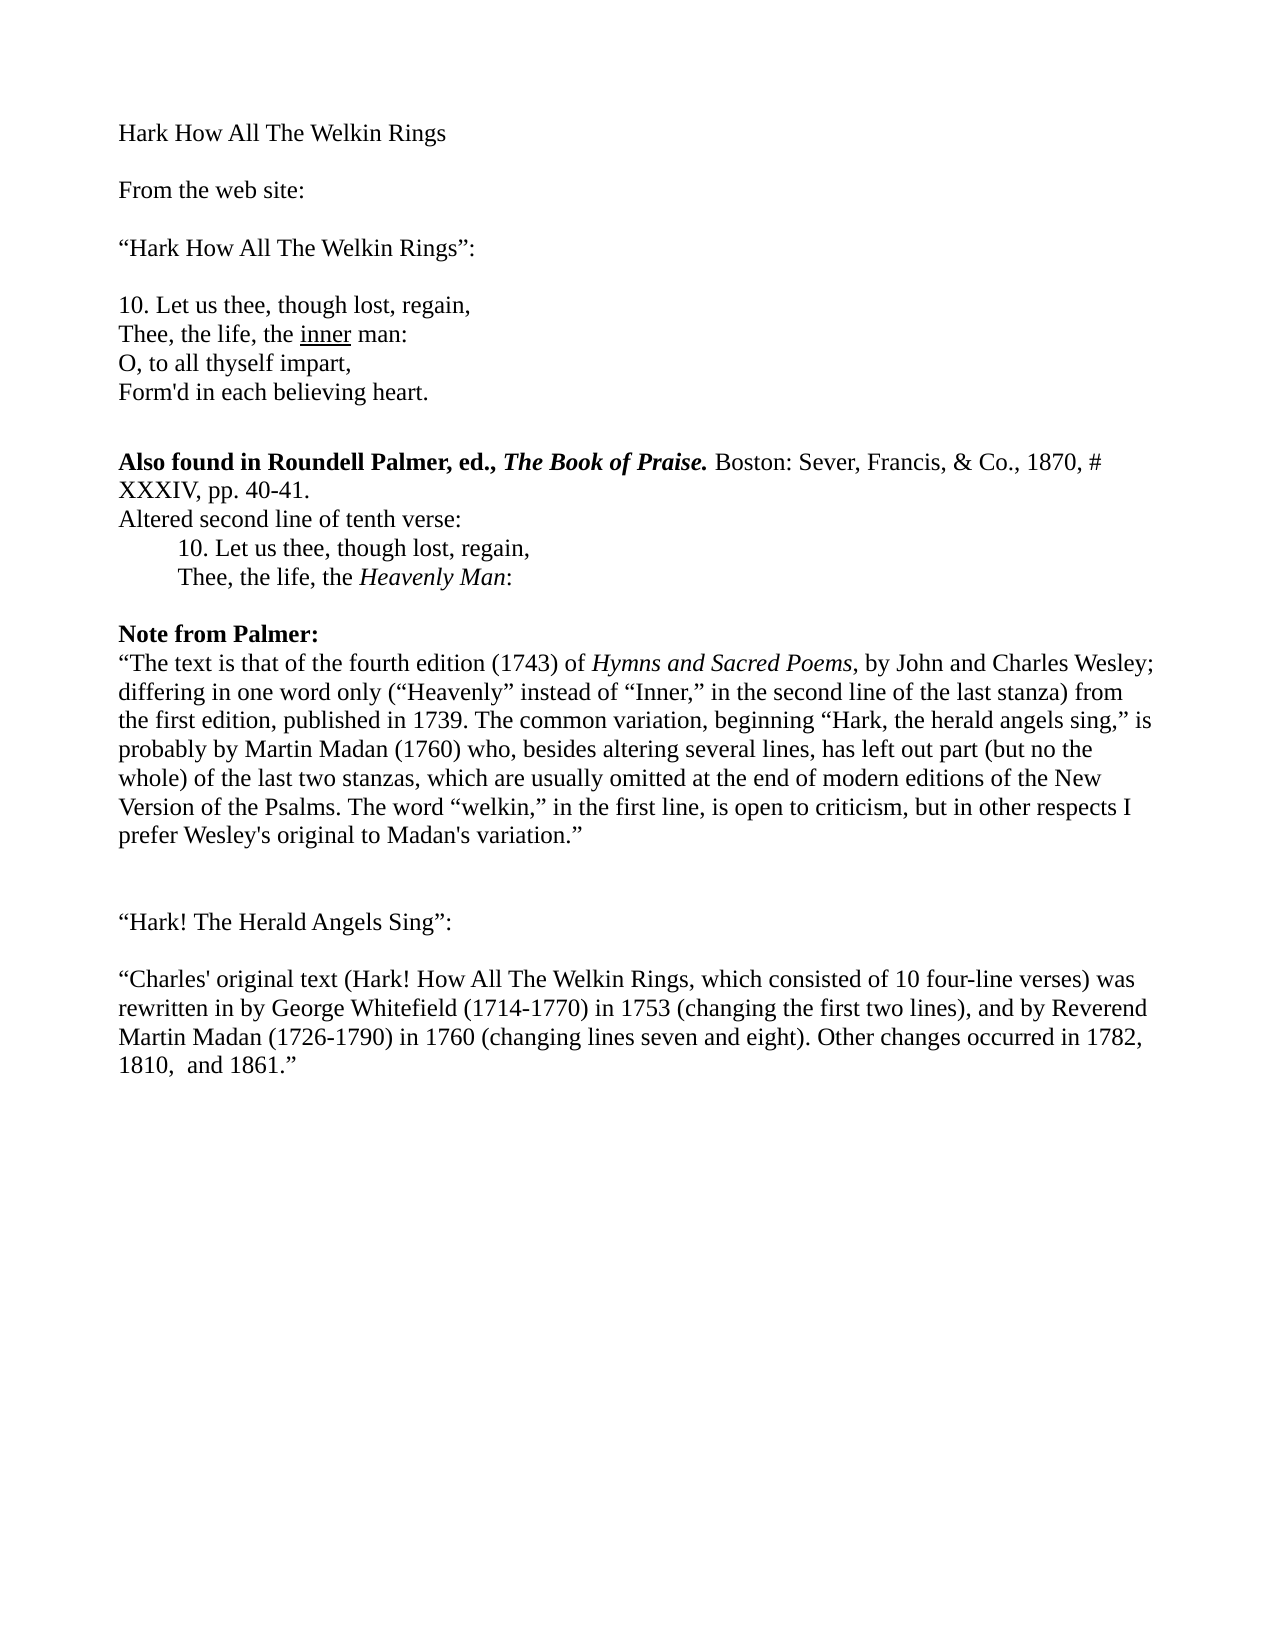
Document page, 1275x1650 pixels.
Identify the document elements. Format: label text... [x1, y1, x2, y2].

text From the web site: [118, 176, 1157, 204]
text “Hark! The Herald Angels Sing”: [118, 907, 1157, 936]
text 10. Let us thee, though lost, regain, Thee, the life, the inner man: O, to all thyself impart, Form'd in each believing heart. [118, 291, 1157, 406]
text “Hark How All The Welkin Rings”: [118, 233, 1157, 262]
text 10. Let us thee, though lost, regain, Thee, the life, the Heavenly Man: [177, 533, 1098, 591]
text Altered second line of tenth verse: [118, 504, 1157, 533]
text Also found in Roundell Palmer, ed., The Book of Praise. Boston: Sever, Francis, & Co., 1870, # XXXIV, pp. 40-41. [118, 447, 1157, 504]
text “Charles' original text (Hark! How All The Welkin Rings, which consisted of 10 four-line verses) was rewritten in by George Whitefield (1714-1770) in 1753 (changing the first two lines), and by Reverend Martin Madan (1726-1790) in 1760 (changing lines seven and eight). Other changes occurred in 1782, 1810, and 1861.” [118, 964, 1157, 1079]
text Hark How All The Welkin Rings [118, 118, 1157, 147]
text “The text is that of the fourth edition (1743) of Hymns and Sacred Poems, by John and Charles Wesley; differing in one word only (“Heavenly” instead of “Inner,” in the second line of the last stanza) from the first edition, published in 1739. The common variation, beginning “Hark, the herald angels sing,” is probably by Martin Madan (1760) who, besides altering several lines, has left out part (but no the whole) of the last two stanzas, which are usually omitted at the end of modern editions of the New Version of the Psalms. The word “welkin,” in the first line, is open to criticism, but in other respects I prefer Wesley's original to Madan's variation.” [118, 648, 1157, 849]
text Note from Palmer: [118, 619, 1157, 648]
